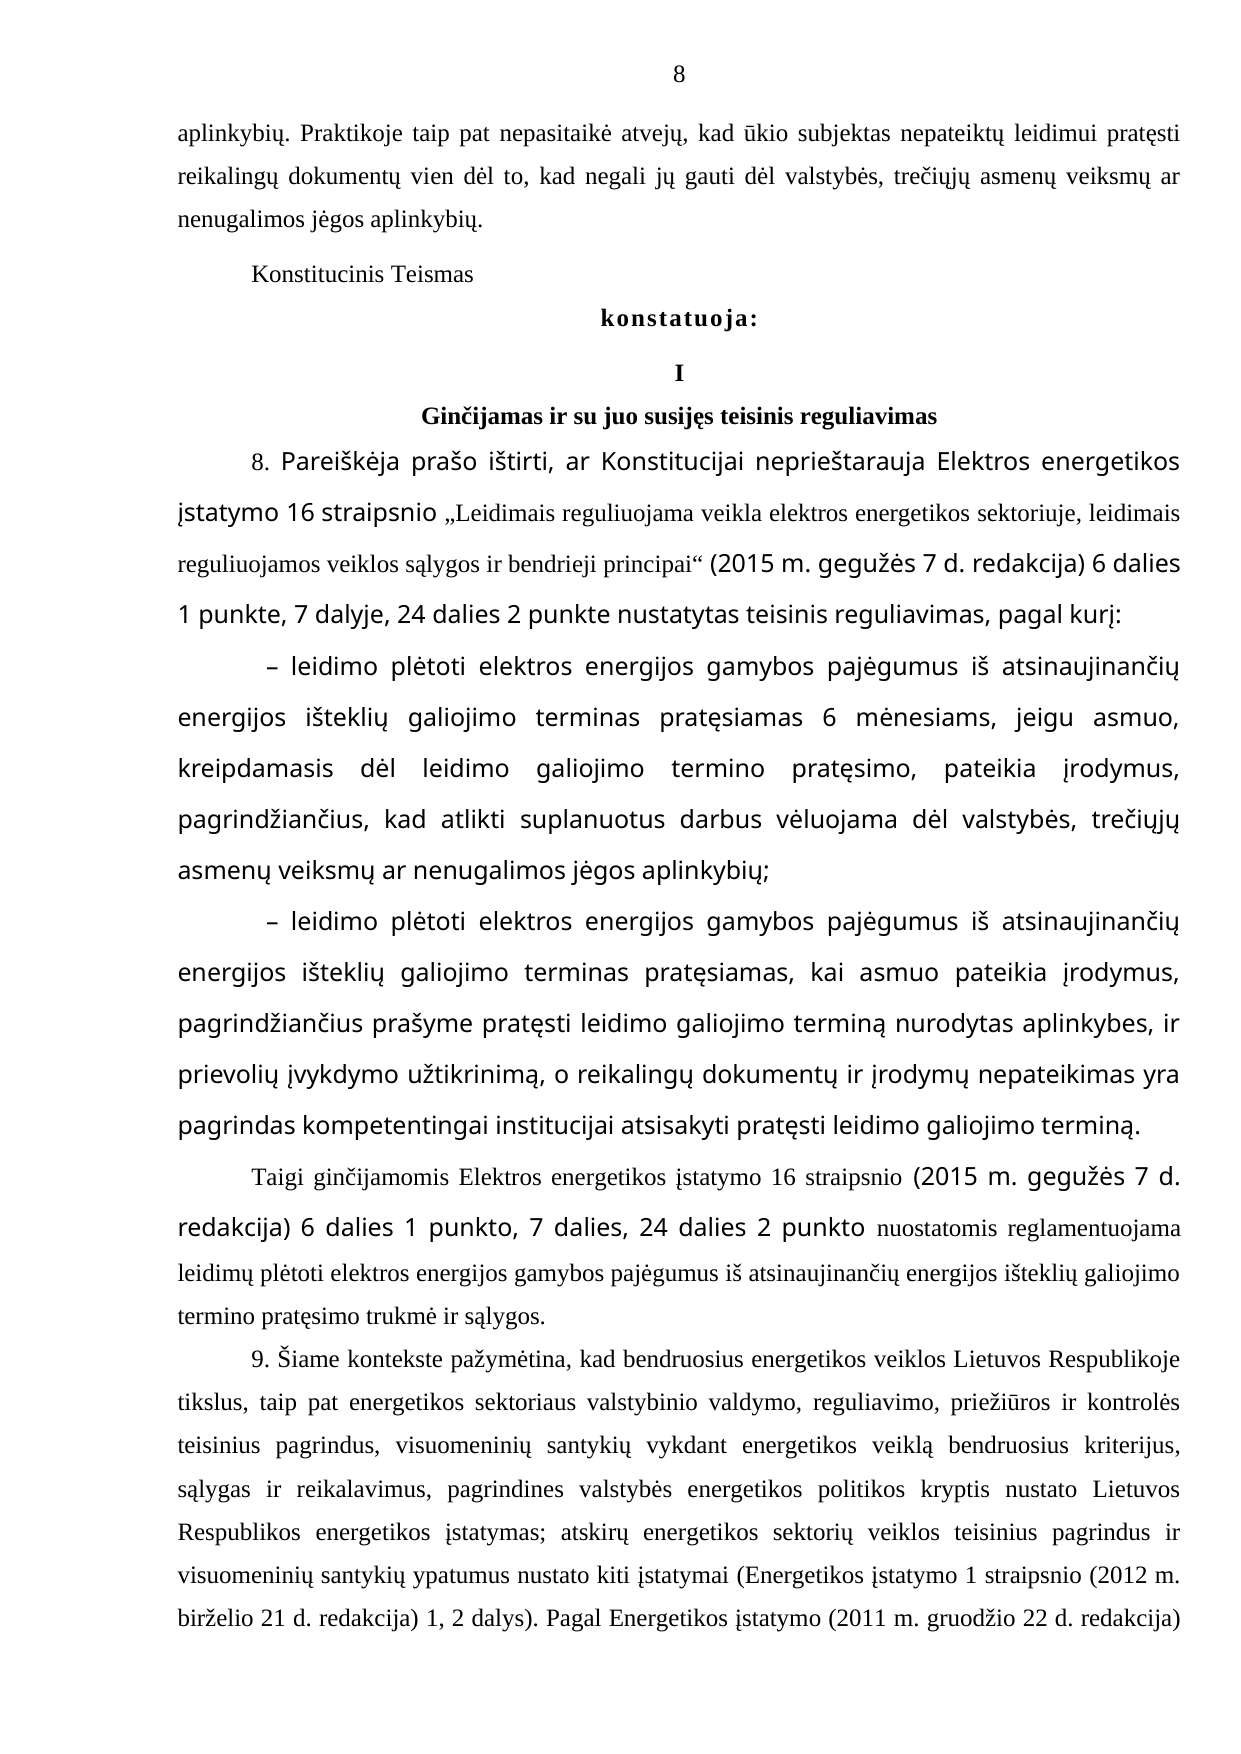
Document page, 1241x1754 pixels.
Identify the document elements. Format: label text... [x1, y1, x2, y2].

text 9. Šiame kontekste pažymėtina, kad bendruosius energetikos veiklos Lietuvos Respublikoje tikslus, taip pat energetikos sektoriaus valstybinio valdymo, reguliavimo, priežiūros ir kontrolės teisinius pagrindus, visuomeninių santykių vykdant energetikos veiklą bendruosius kriterijus, sąlygas ir reikalavimus, pagrindines valstybės energetikos politikos kryptis nustato Lietuvos Respublikos energetikos įstatymas; atskirų energetikos sektorių veiklos teisinius pagrindus ir visuomeninių santykių ypatumus nustato kiti įstatymai (Energetikos įstatymo 1 straipsnio (2012 m. birželio 21 d. redakcija) 1, 2 dalys). Pagal Energetikos įstatymo (2011 m. gruodžio 22 d. redakcija) [177, 1344, 1181, 1632]
text aplinkybių. Praktikoje taip pat nepasitaikė atvejų, kad ūkio subjektas nepateiktų leidimui pratęsti reikalingų dokumentų vien dėl to, kad negali jų gauti dėl valstybės, trečiųjų asmenų veiksmų ar nenugalimos jėgos aplinkybių. [177, 118, 1181, 233]
text 8. Pareiškėja prašo ištirti, ar Konstitucijai neprieštarauja Elektros energetikos įstatymo 16 straipsnio „Leidimais reguliuojama veikla elektros energetikos sektoriuje, leidimais reguliuojamos veiklos sąlygos ir bendrieji principai“ (2015 m. gegužės 7 d. redakcija) 6 dalies 1 punkte, 7 dalyje, 24 dalies 2 punkte nustatytas teisinis reguliavimas, pagal kurį: [177, 444, 1181, 631]
text Konstitucinis Teismas [177, 259, 1181, 288]
text Taigi ginčijamomis Elektros energetikos įstatymo 16 straipsnio (2015 m. gegužės 7 d. redakcija) 6 dalies 1 punkto, 7 dalies, 24 dalies 2 punkto nuostatomis reglamentuojama leidimų plėtoti elektros energijos gamybos pajėgumus iš atsinaujinančių energijos išteklių galiojimo termino pratęsimo trukmė ir sąlygos. [177, 1158, 1181, 1330]
text Ginčijamas ir su juo susijęs teisinis reguliavimas [177, 401, 1181, 429]
text I [177, 358, 1181, 386]
text – leidimo plėtoti elektros energijos gamybos pajėgumus iš atsinaujinančių energijos išteklių galiojimo terminas pratęsiamas, kai asmuo pateikia įrodymus, pagrindžiančius prašyme pratęsti leidimo galiojimo terminą nurodytas aplinkybes, ir prievolių įvykdymo užtikrinimą, o reikalingų dokumentų ir įrodymų nepateikimas yra pagrindas kompetentingai institucijai atsisakyti pratęsti leidimo galiojimo terminą. [177, 903, 1181, 1142]
text – leidimo plėtoti elektros energijos gamybos pajėgumus iš atsinaujinančių energijos išteklių galiojimo terminas pratęsiamas 6 mėnesiams, jeigu asmuo, kreipdamasis dėl leidimo galiojimo termino pratęsimo, pateikia įrodymus, pagrindžiančius, kad atlikti suplanuotus darbus vėluojama dėl valstybės, trečiųjų asmenų veiksmų ar nenugalimos jėgos aplinkybių; [177, 648, 1181, 886]
text konstatuoja: [177, 303, 1181, 331]
